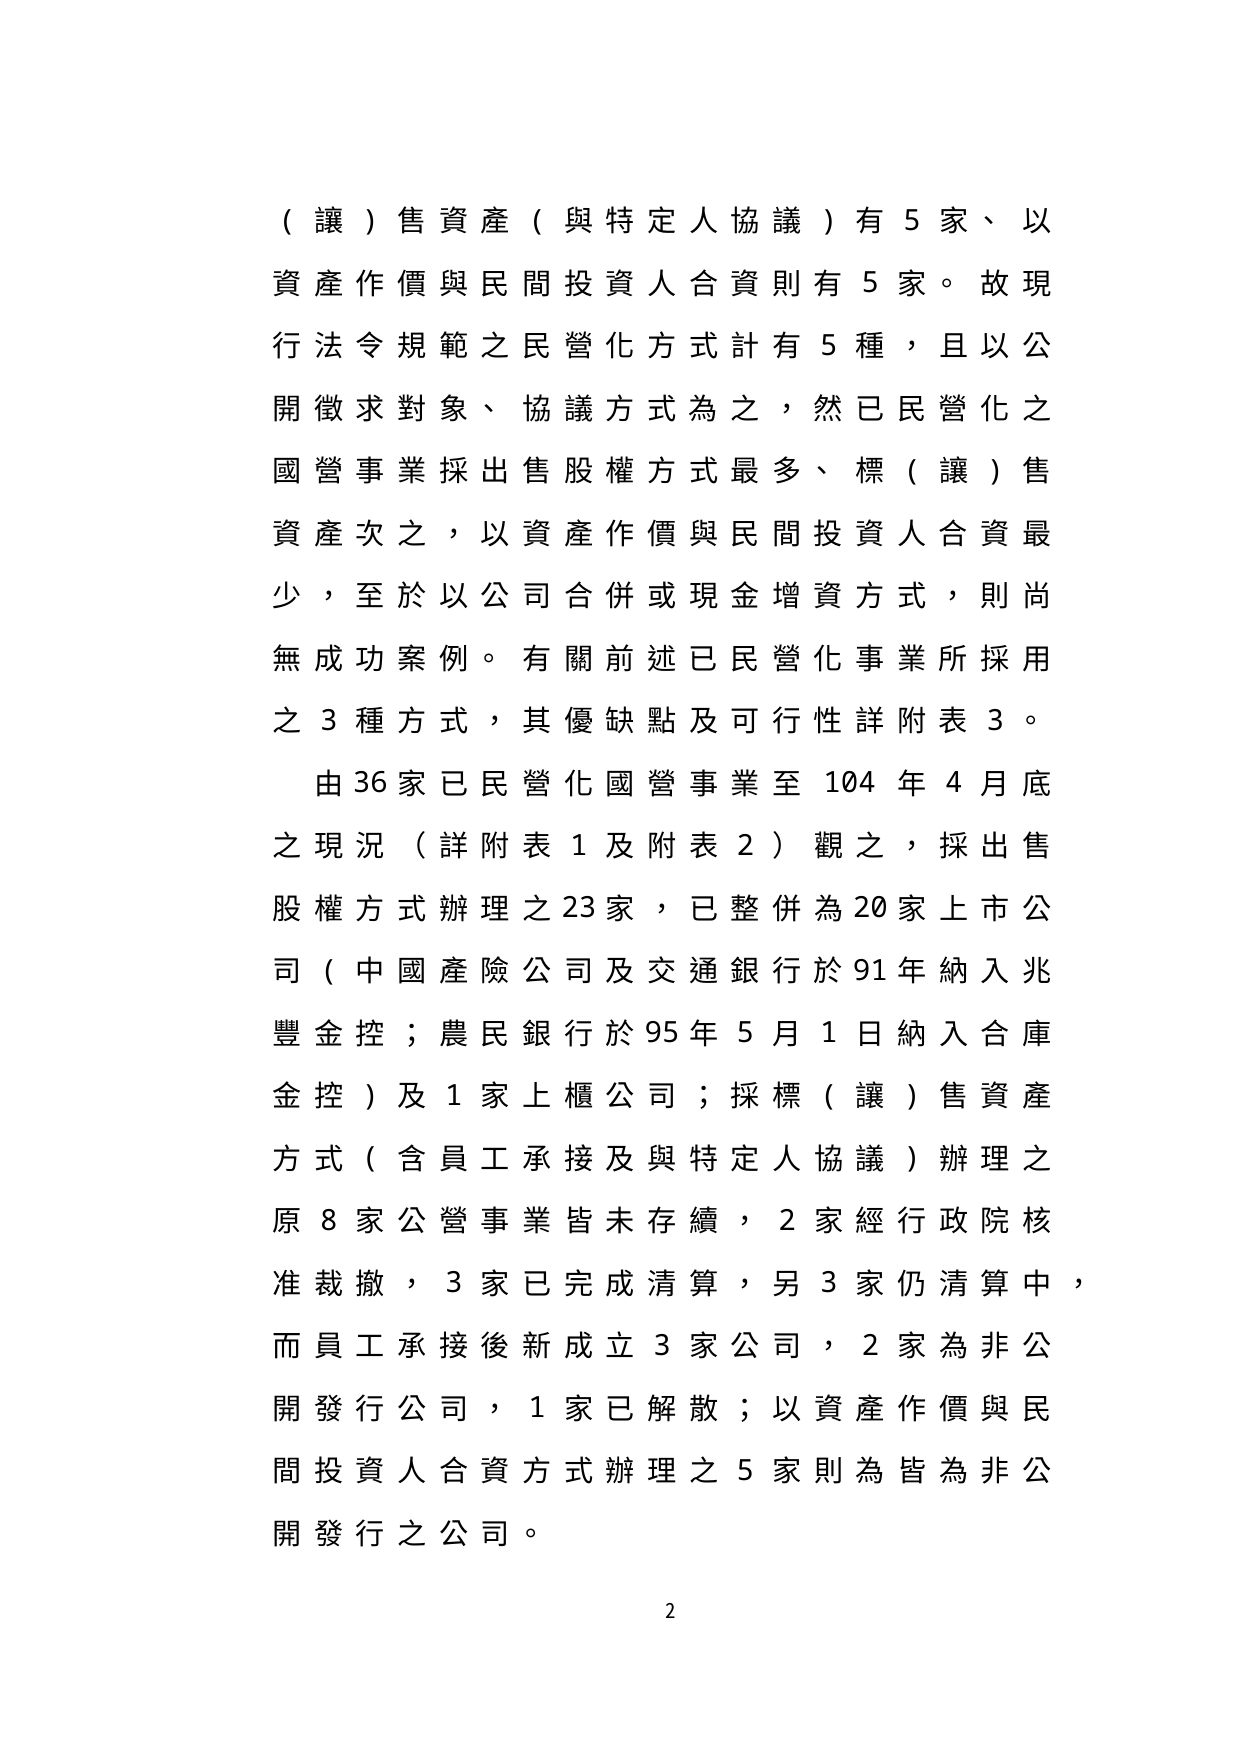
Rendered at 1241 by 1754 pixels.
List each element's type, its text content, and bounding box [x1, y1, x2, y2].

text 由36家已民營化國營事業至104年4月底之現況（詳附表1及附表2）觀之，採出售股權方式辦理之23家，已整併為20家上市公司(中國產險公司及交通銀行於91年納入兆豐金控；農民銀行於95年5月1日納入合庫金控)及1家上櫃公司；採標(讓)售資產方式(含員工承接及與特定人協議)辦理之原8家公營事業皆未存續，2家經行政院核准裁撤，3家已完成清算，另3家仍清算中，而員工承接後新成立3家公司，2家為非公開發行公司，1家已解散；以資產作價與民間投資人合資方式辦理之5家則為皆為非公開發行之公司。 [242, 740, 1058, 1552]
text 依公營事業移轉民營條例第6條第1項及第2項分別規定：「公營事業移轉民營，由事業主管機關採下列方式辦理：一、出售股份。二、標售資產。三、以資產作價與人民合資成立民營公司。四、公司合併，且存續事業屬民營公司。五、辦理現金增資。」、「公營事業採前項規定方式移轉民營時，事業主管機關得報請行政院核准，公開徵求對象，以協議方式為之，並將協議內容送立法院備查。」按前述已民營化之39家公營事業中，臺北銀行、臺北市政府印刷所之主管機關為臺北市，高雄銀行之主管機關為高雄市，故不納入探討。餘36家已民營化之公營事業(含原臺灣省主管之8家)，依其民營化方式區別（詳附表1），出售股份計有23家、標(讓)售資產(員工承接)計3家、標(讓)售資產(與特定人協議)有5家、以資產作價與民間投資人合資則有5家。故現行法令規範之民營化方式計有5種，且以公開徵求對象、協議方式為之，然已民營化之國營事業採出售股權方式最多、標(讓)售資產次之，以資產作價與民間投資人合資最少，至於以公司合併或現金增資方式，則尚無成功案例。有關前述已民營化事業所採用之3種方式，其優缺點及可行性詳附表3。 [242, 177, 1058, 740]
